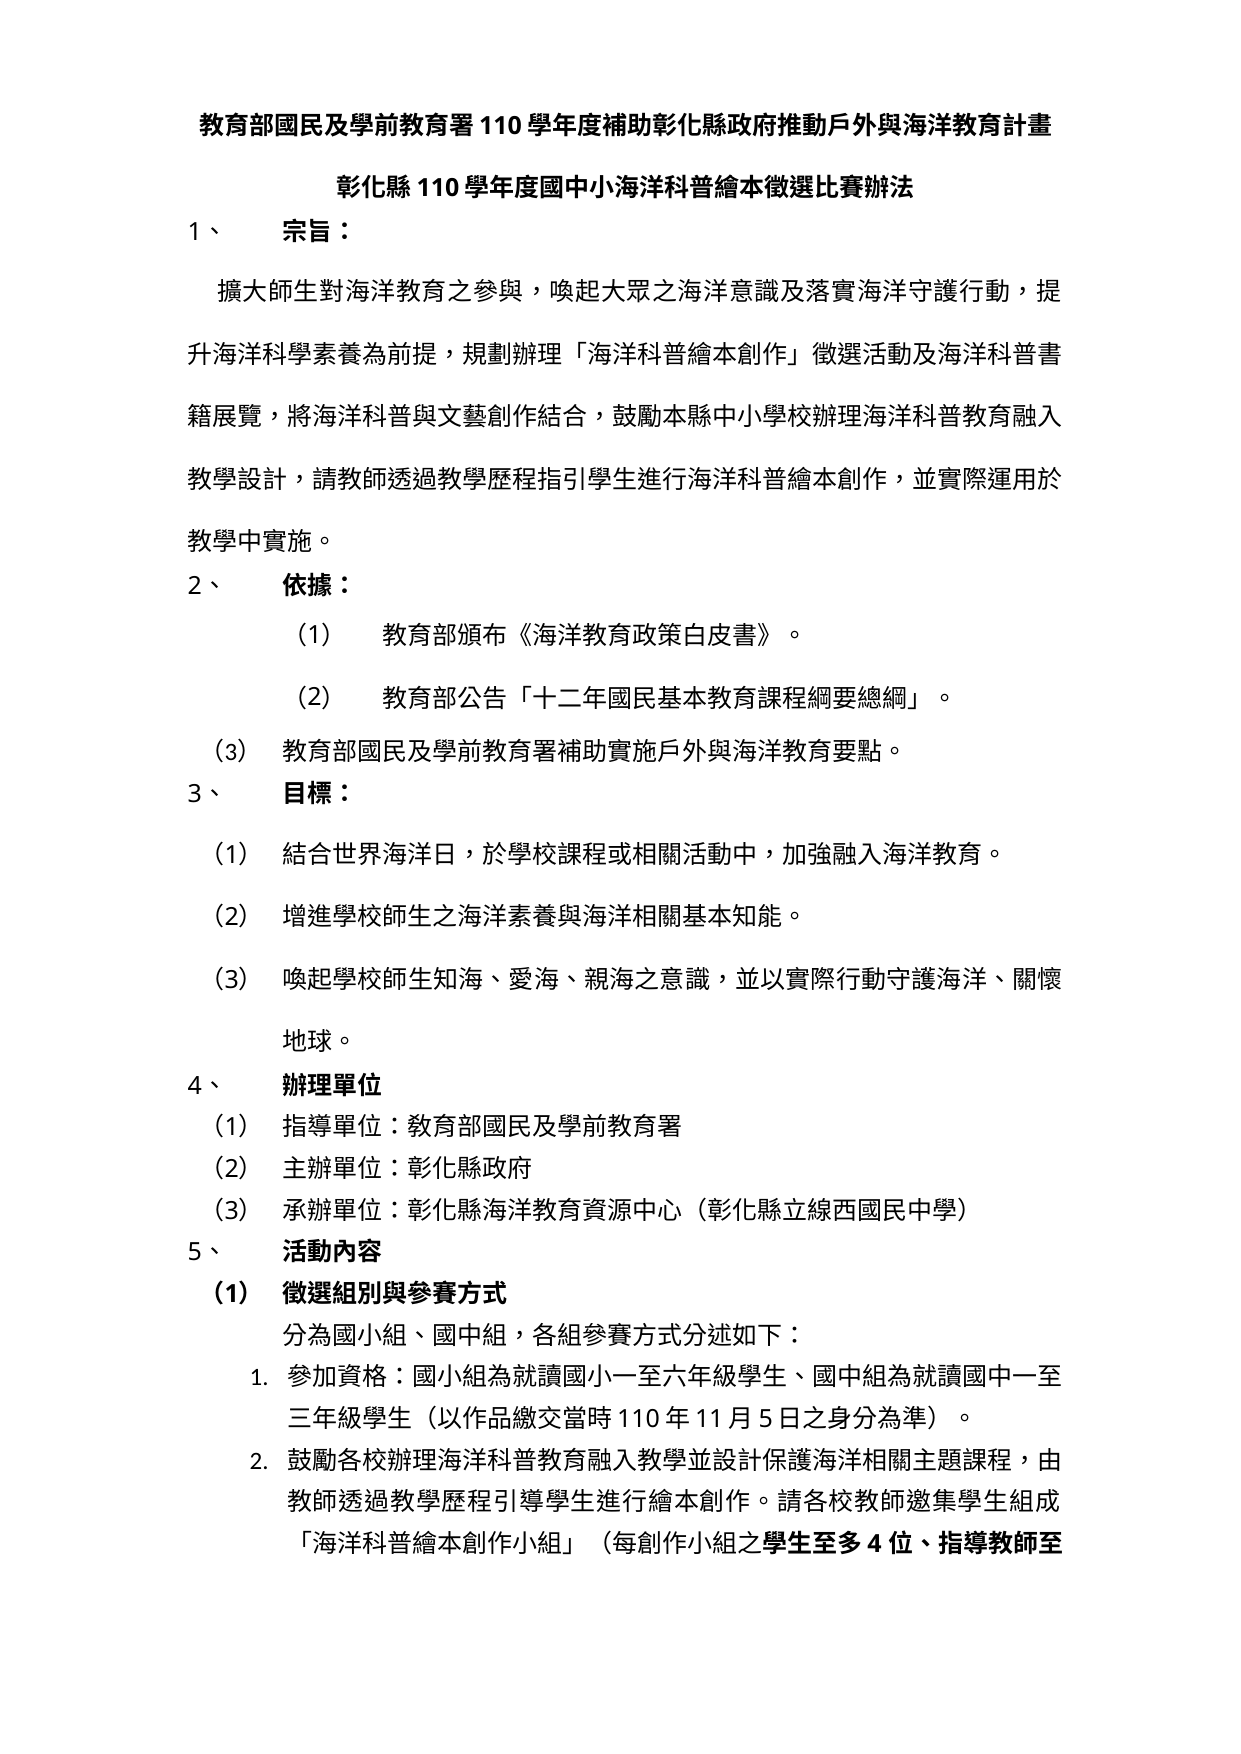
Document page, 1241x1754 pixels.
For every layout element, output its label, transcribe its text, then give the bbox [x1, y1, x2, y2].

list 喚起學校師生知海、愛海、親海之意識，並以實際行動守護海洋、關懷地球。 [199, 936, 1063, 1061]
list 結合世界海洋日，於學校課程或相關活動中，加強融入海洋教育。 [199, 811, 1063, 873]
list 增進學校師生之海洋素養與海洋相關基本知能。 [199, 873, 1063, 936]
list 教育部公告「十二年國民基本教育課程綱要總綱」。 [282, 665, 1063, 727]
list 宗旨： [187, 207, 1063, 248]
text 教育部國民及學前教育署110學年度補助彰化縣政府推動戶外與海洋教育計畫 [187, 82, 1063, 144]
list 參加資格：國小組為就讀國小一至六年級學生、國中組為就讀國中一至三年級學生（以作品繳交當時110年11月5日之身分為準）。 [249, 1352, 1063, 1436]
list 活動內容 [187, 1227, 1063, 1269]
list 徵選組別與參賽方式 [199, 1269, 1063, 1311]
text 擴大師生對海洋教育之參與，喚起大眾之海洋意識及落實海洋守護行動，提升海洋科學素養為前提，規劃辦理「海洋科普繪本創作」徵選活動及海洋科普書籍展覽，將海洋科普與文藝創作結合，鼓勵本縣中小學校辦理海洋科普教育融入教學設計，請教師透過教學歷程指引學生進行海洋科普繪本創作，並實際運用於教學中實施。 [187, 248, 1063, 561]
list 辦理單位 [187, 1061, 1063, 1102]
list 指導單位：敎育部國民及學前教育署 [199, 1102, 1063, 1144]
list 承辦單位：彰化縣海洋教育資源中心（彰化縣立線西國民中學） [199, 1186, 1063, 1227]
list 鼓勵各校辦理海洋科普教育融入教學並設計保護海洋相關主題課程，由教師透過教學歷程引導學生進行繪本創作。請各校教師邀集學生組成「海洋科普繪本創作小組」（每創作小組之學生至多4 位、指導教師至 [249, 1436, 1063, 1561]
list 教育部頒布《海洋教育政策白皮書》。 [282, 602, 1063, 665]
text 彰化縣110學年度國中小海洋科普繪本徵選比賽辦法 [187, 144, 1063, 207]
list 目標： [187, 769, 1063, 811]
text 分為國小組、國中組，各組參賽方式分述如下： [282, 1311, 1063, 1352]
list 教育部國民及學前教育署補助實施戶外與海洋教育要點。 [199, 727, 1063, 769]
list 依據： [187, 561, 1063, 602]
list 主辦單位：彰化縣政府 [199, 1144, 1063, 1186]
